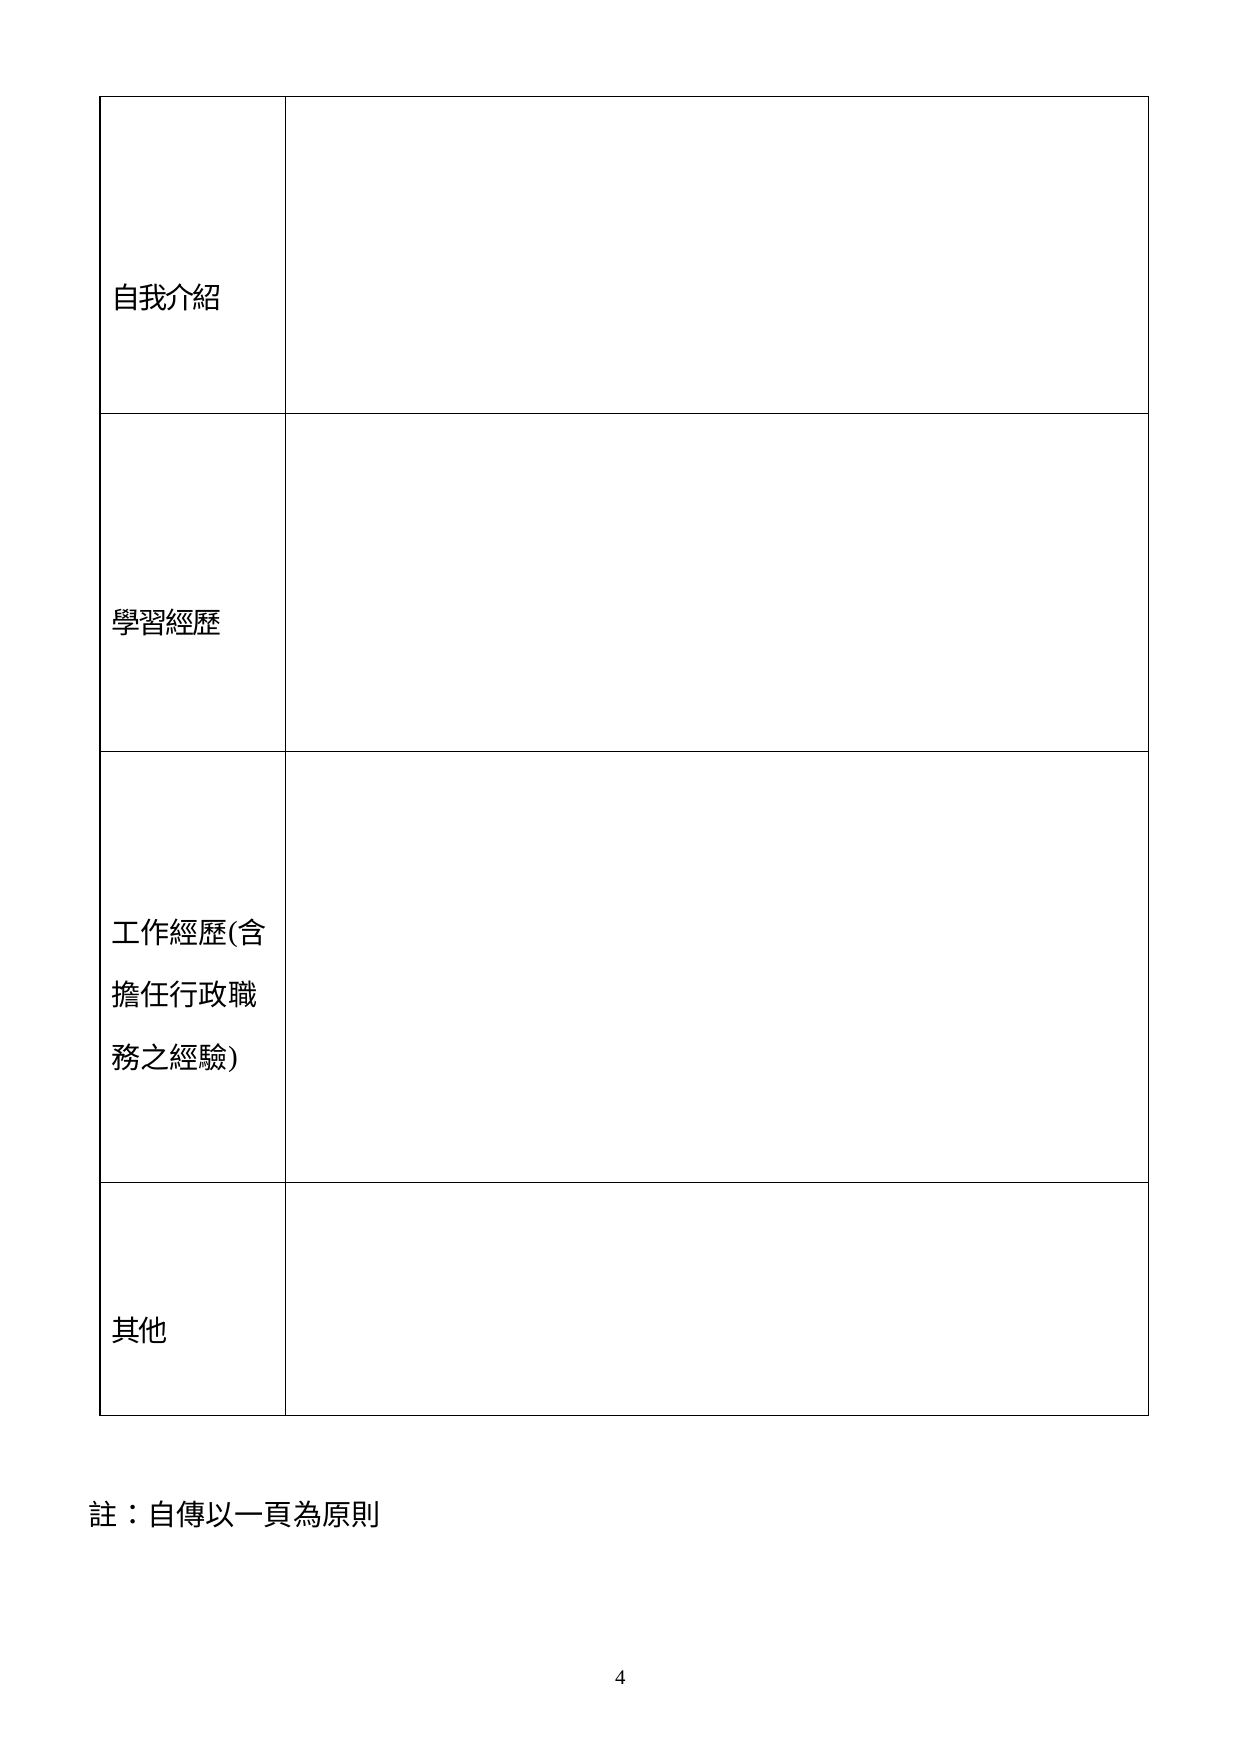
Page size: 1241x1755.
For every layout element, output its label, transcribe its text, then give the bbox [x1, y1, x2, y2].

text 註：自傳以一頁為原則 [89, 1471, 1152, 1533]
table_cell 其他 [101, 1183, 285, 1415]
table_cell [286, 752, 1148, 1182]
table_cell 工作經歷(含擔任行政職務之經驗) [101, 752, 285, 1182]
table_cell 學習經歷 [101, 414, 285, 751]
table_cell [286, 414, 1148, 751]
table_cell [286, 1183, 1148, 1415]
table_cell 自我介紹 [101, 97, 285, 413]
table_cell [286, 97, 1148, 413]
